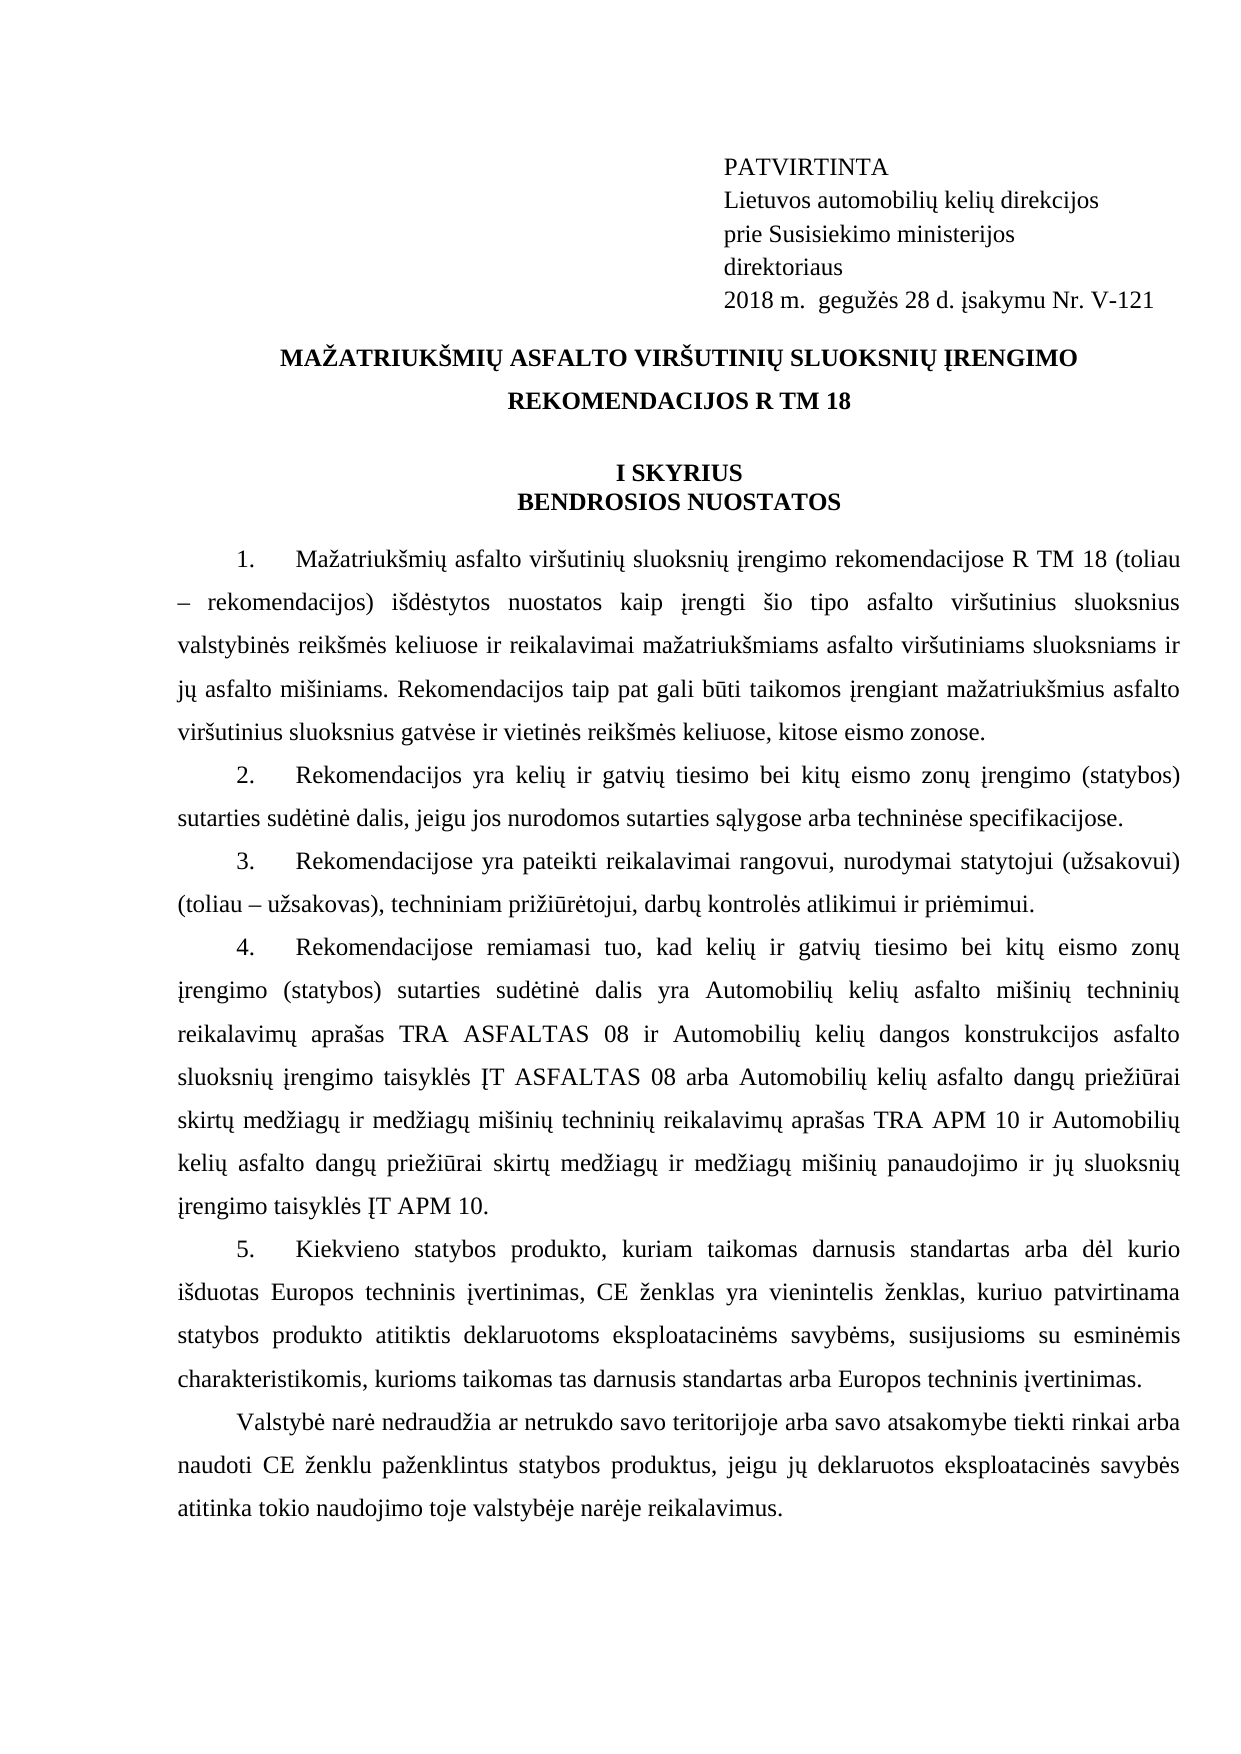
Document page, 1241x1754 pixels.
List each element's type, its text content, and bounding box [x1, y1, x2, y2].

text 5. Kiekvieno statybos produkto, kuriam taikomas darnusis standartas arba dėl kurio išduotas Europos techninis įvertinimas, CE ženklas yra vienintelis ženklas, kuriuo patvirtinama statybos produkto atitiktis deklaruotoms eksploatacinėms savybėms, susijusioms su esminėmis charakteristikomis, kurioms taikomas tas darnusis standartas arba Europos techninis įvertinimas. [177, 1234, 1181, 1392]
text 2. Rekomendacijos yra kelių ir gatvių tiesimo bei kitų eismo zonų įrengimo (statybos) sutarties sudėtinė dalis, jeigu jos nurodomos sutarties sąlygose arba techninėse specifikacijose. [177, 760, 1181, 832]
text I SKYRIUS [177, 458, 1181, 487]
text BENDROSIOS NUOSTATOS [177, 487, 1181, 516]
text MAŽATRIUKŠMIŲ asfalto viršutinių sluoksnių įrengimo rekomendacijos R TM 18 [177, 343, 1181, 415]
text PATVIRTINTA [177, 148, 1181, 181]
text direktoriaus [177, 248, 1181, 281]
text Lietuvos automobilių kelių direkcijos [177, 181, 1181, 214]
text prie Susisiekimo ministerijos [177, 214, 1181, 248]
text 3. Rekomendacijose yra pateikti reikalavimai rangovui, nurodymai statytojui (užsakovui) (toliau – užsakovas), techniniam prižiūrėtojui, darbų kontrolės atlikimui ir priėmimui. [177, 846, 1181, 918]
text Valstybė narė nedraudžia ar netrukdo savo teritorijoje arba savo atsakomybe tiekti rinkai arba naudoti CE ženklu paženklintus statybos produktus, jeigu jų deklaruotos eksploatacinės savybės atitinka tokio naudojimo toje valstybėje narėje reikalavimus. [177, 1407, 1181, 1522]
text 4. Rekomendacijose remiamasi tuo, kad kelių ir gatvių tiesimo bei kitų eismo zonų įrengimo (statybos) sutarties sudėtinė dalis yra Automobilių kelių asfalto mišinių techninių reikalavimų aprašas TRA ASFALTAS 08 ir Automobilių kelių dangos konstrukcijos asfalto sluoksnių įrengimo taisyklės ĮT ASFALTAS 08 arba Automobilių kelių asfalto dangų priežiūrai skirtų medžiagų ir medžiagų mišinių techninių reikalavimų aprašas TRA APM 10 ir Automobilių kelių asfalto dangų priežiūrai skirtų medžiagų ir medžiagų mišinių panaudojimo ir jų sluoksnių įrengimo taisyklės ĮT APM 10. [177, 932, 1181, 1220]
text 1. Mažatriukšmių asfalto viršutinių sluoksnių įrengimo rekomendacijose R TM 18 (toliau – rekomendacijos) išdėstytos nuostatos kaip įrengti šio tipo asfalto viršutinius sluoksnius valstybinės reikšmės keliuose ir reikalavimai mažatriukšmiams asfalto viršutiniams sluoksniams ir jų asfalto mišiniams. Rekomendacijos taip pat gali būti taikomos įrengiant mažatriukšmius asfalto viršutinius sluoksnius gatvėse ir vietinės reikšmės keliuose, kitose eismo zonose. [177, 544, 1181, 746]
text 2018 m. gegužės 28 d. įsakymu Nr. V-121 [177, 281, 1181, 314]
